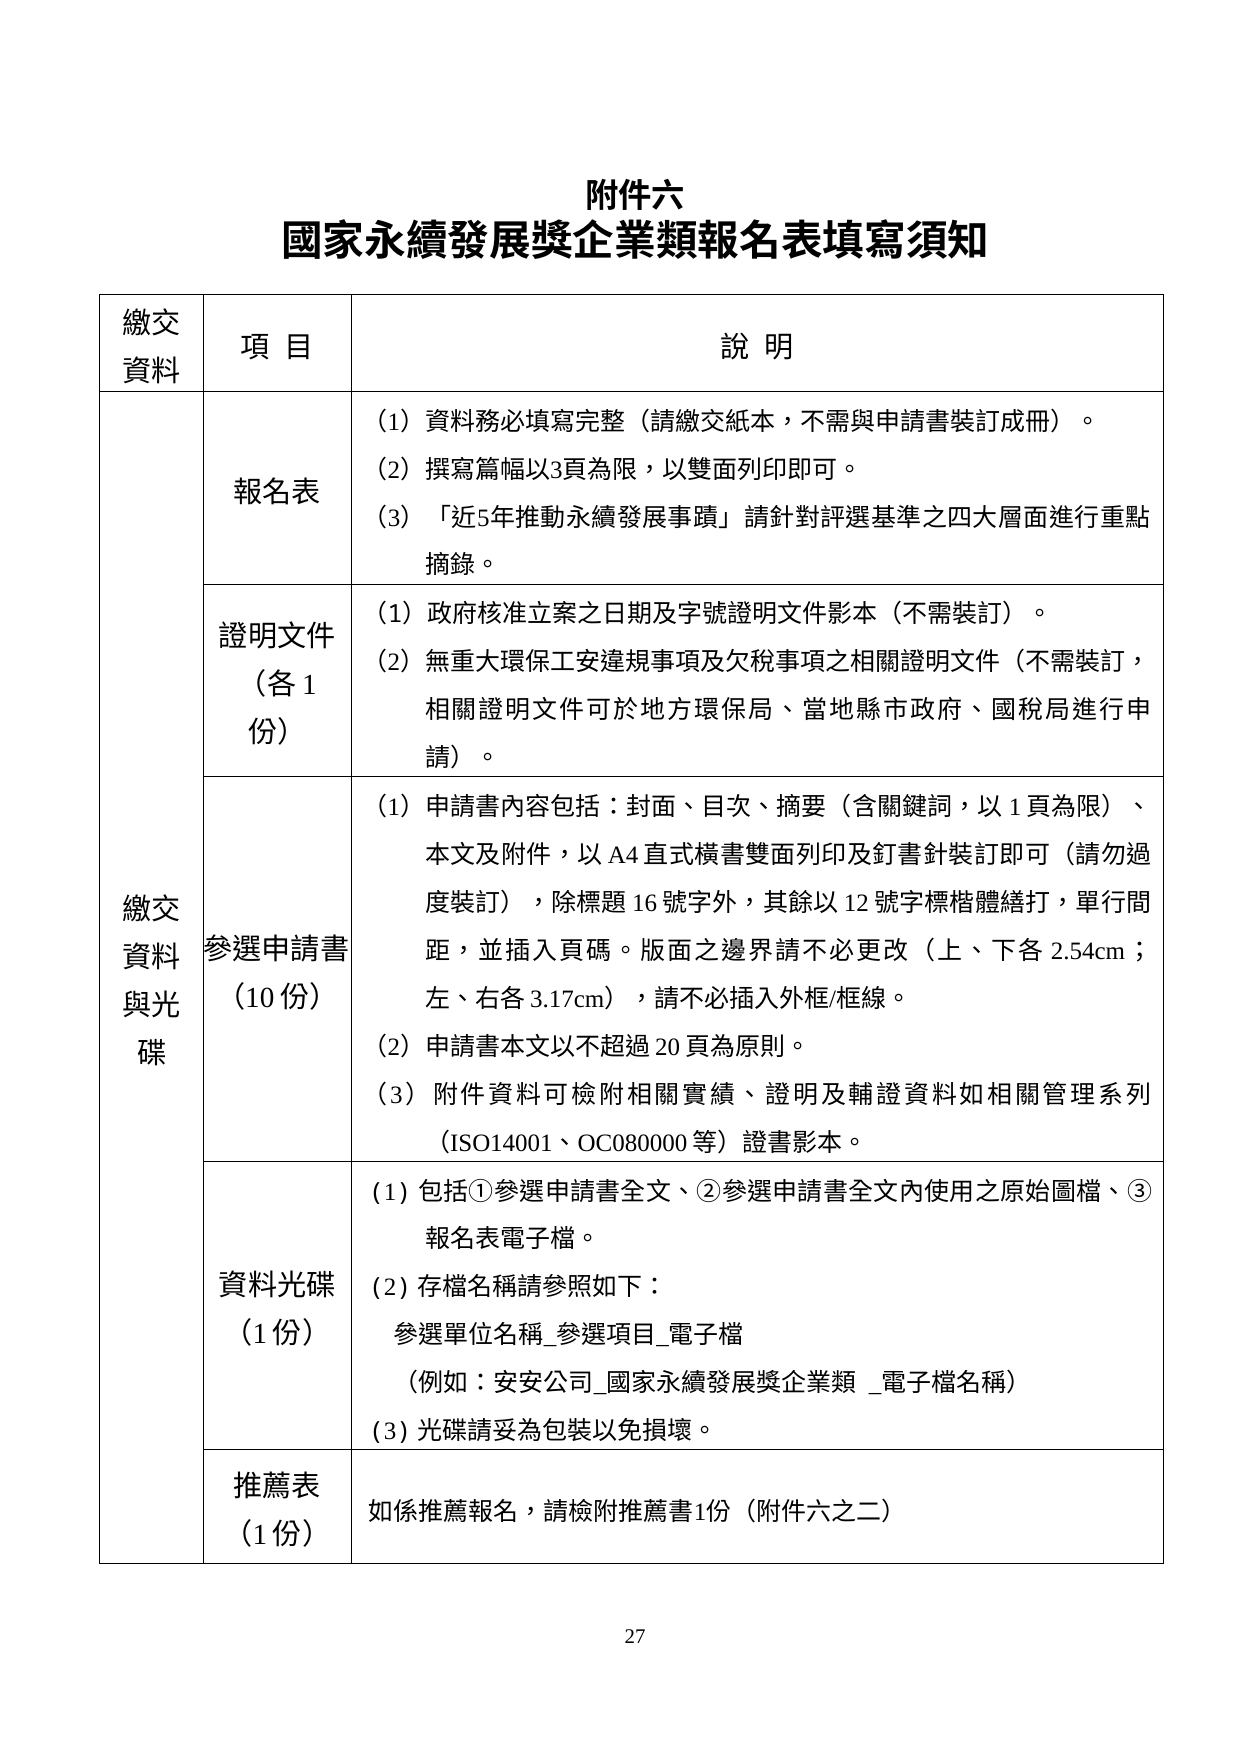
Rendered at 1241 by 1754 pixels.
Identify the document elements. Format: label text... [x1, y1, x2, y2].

table_cell 推薦表 （1份） [204, 1450, 351, 1563]
table_cell 報名表 [204, 392, 351, 583]
table_cell （1）申請書內容包括：封面、目次、摘要（含關鍵詞，以1頁為限）、本文及附件，以A4直式橫書雙面列印及釘書針裝訂即可（請勿過度裝訂），除標題16號字外，其餘以12號字標楷體繕打，單行間距，並插入頁碼。版面之邊界請不必更改（上、下各2.54cm；左、右各3.17cm），請不必插入外框/框線。 （2）申請書本文以不超過20頁為原則。 （3）附件資料可檢附相關實績、證明及輔證資料如相關管理系列（ISO14001、OC080000等）證書影本。 [352, 777, 1163, 1161]
table_cell (1) 包括①參選申請書全文、②參選申請書全文內使用之原始圖檔、③報名表電子檔。 (2) 存檔名稱請參照如下： 參選單位名稱_參選項目_電子檔 （例如：安安公司_國家永續發展獎企業類 _電子檔名稱） (3) 光碟請妥為包裝以免損壞。 [352, 1162, 1163, 1449]
table_cell （1）政府核准立案之日期及字號證明文件影本（不需裝訂）。 （2）無重大環保工安違規事項及欠稅事項之相關證明文件（不需裝訂，相關證明文件可於地方環保局、當地縣市政府、國稅局進行申請）。 [352, 585, 1163, 776]
table_cell 證明文件 （各1份） [204, 585, 351, 776]
table_header 項 目 [204, 295, 351, 391]
table_cell 資料光碟 （1份） [204, 1162, 351, 1449]
table_header 說 明 [352, 295, 1163, 391]
table_header 繳交資料 [100, 295, 203, 391]
table_cell 繳交資料與光碟 [100, 392, 203, 1563]
table_cell 參選申請書 （10份） [204, 777, 351, 1161]
table_cell 如係推薦報名，請檢附推薦書1份（附件六之二） [352, 1450, 1163, 1563]
text 國家永續發展獎企業類報名表填寫須知 [177, 217, 1092, 265]
table_cell （1）資料務必填寫完整（請繳交紙本，不需與申請書裝訂成冊）。 （2）撰寫篇幅以3頁為限，以雙面列印即可。 （3）「近5年推動永續發展事蹟」請針對評選基準之四大層面進行重點摘錄。 [352, 392, 1163, 583]
text 附件六 [177, 169, 1092, 217]
